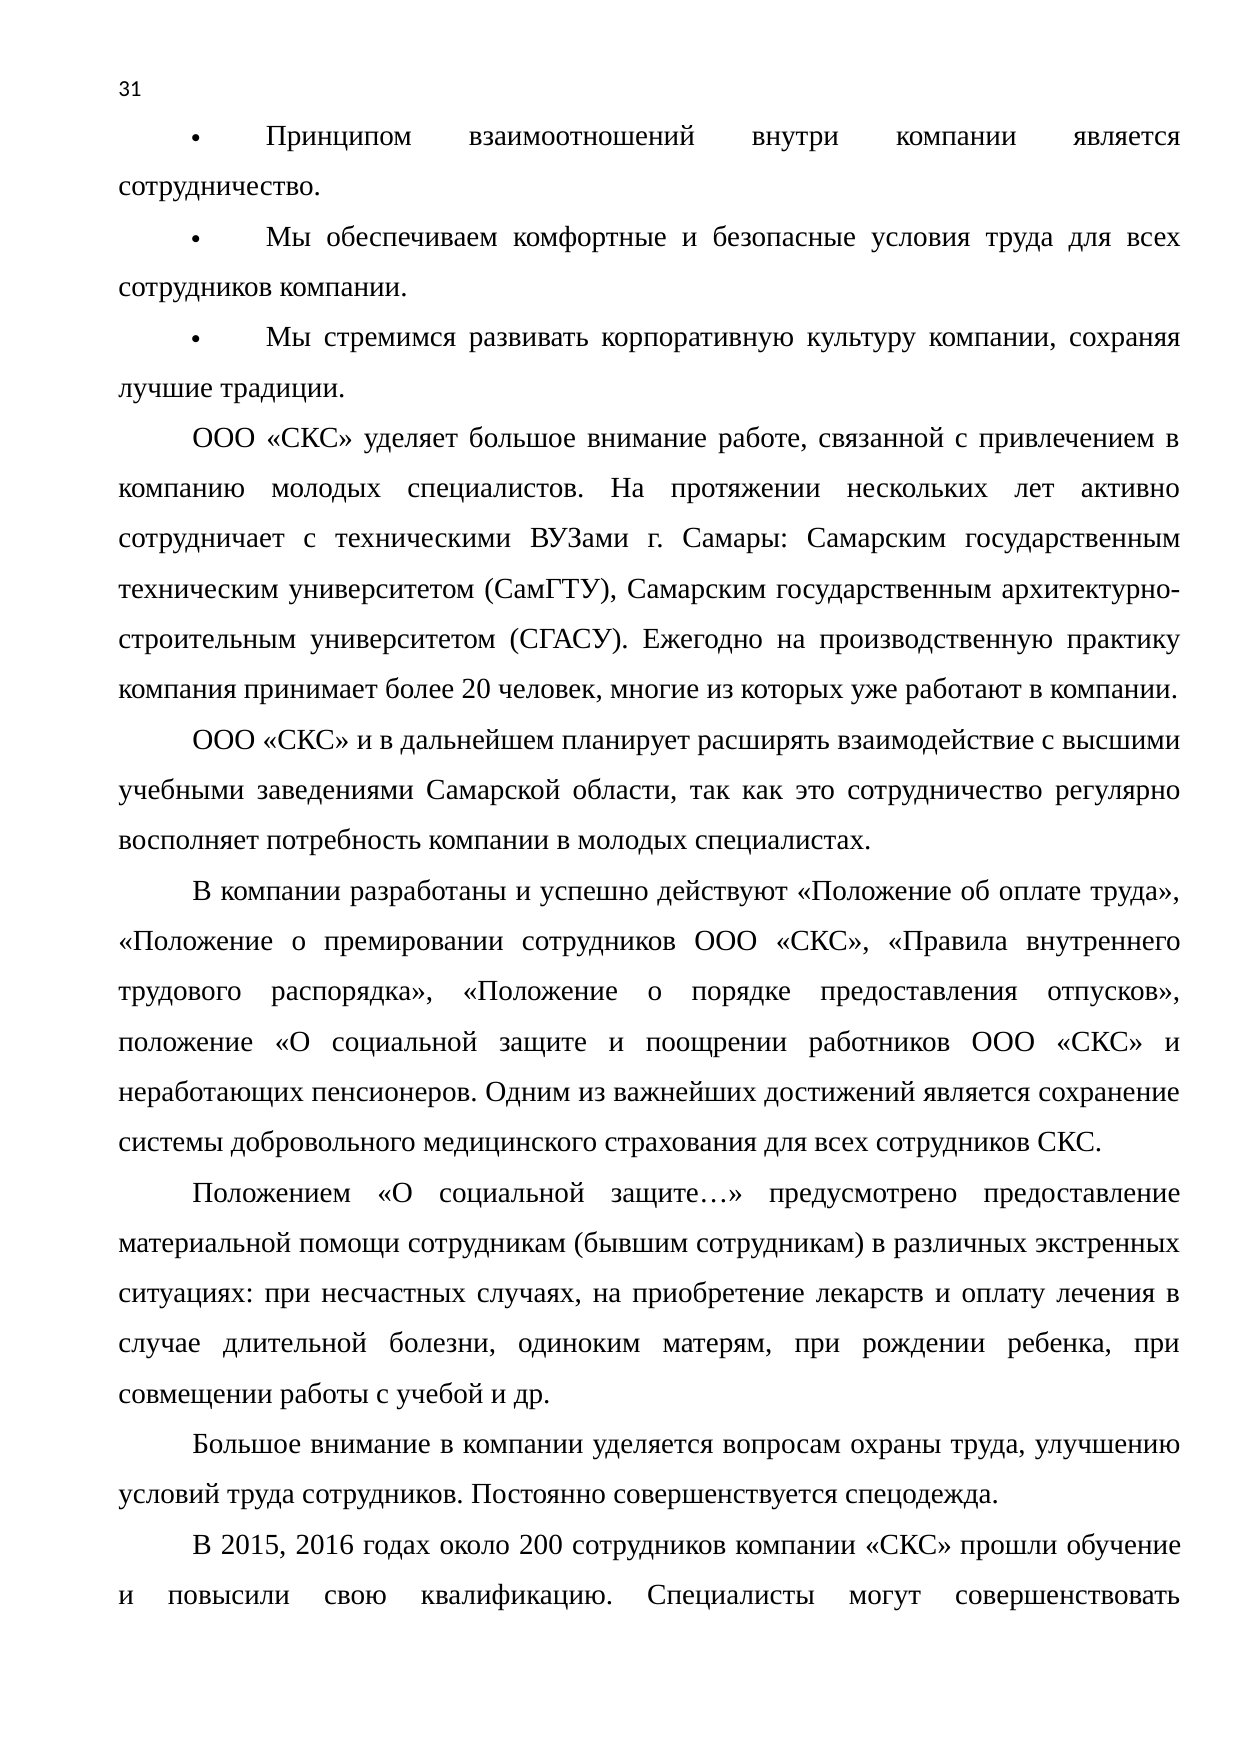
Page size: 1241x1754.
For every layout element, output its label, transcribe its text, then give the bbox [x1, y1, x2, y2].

list Мы стремимся развивать корпоративную культуру компании, сохраняя лучшие традиции. [118, 319, 1181, 403]
text В компании разработаны и успешно действуют «Положение об оплате труда», «Положение о премировании сотрудников ООО «СКС», «Правила внутреннего трудового распорядка», «Положение о порядке предоставления отпусков», положение «О социальной защите и поощрении работников ООО «СКС» и неработающих пенсионеров. Одним из важнейших достижений является сохранение системы добровольного медицинского страхования для всех сотрудников СКС. [118, 873, 1181, 1158]
list Принципом взаимоотношений внутри компании является сотрудничество. [118, 118, 1181, 202]
list Мы обеспечиваем комфортные и безопасные условия труда для всех сотрудников компании. [118, 219, 1181, 303]
text ООО «СКС» уделяет большое внимание работе, связанной с привлечением в компанию молодых специалистов. На протяжении нескольких лет активно сотрудничает с техническими ВУЗами г. Самары: Самарским государственным техническим университетом (СамГТУ), Самарским государственным архитектурно-строительным университетом (СГАСУ). Ежегодно на производственную практику компания принимает более 20 человек, многие из которых уже работают в компании. [118, 420, 1181, 705]
text Положением «О социальной защите…» предусмотрено предоставление материальной помощи сотрудникам (бывшим сотрудникам) в различных экстренных ситуациях: при несчастных случаях, на приобретение лекарств и оплату лечения в случае длительной болезни, одиноким матерям, при рождении ребенка, при совмещении работы с учебой и др. [118, 1175, 1181, 1409]
text ООО «СКС» и в дальнейшем планирует расширять взаимодействие с высшими учебными заведениями Самарской области, так как это сотрудничество регулярно восполняет потребность компании в молодых специалистах. [118, 722, 1181, 856]
text В 2015, 2016 годах около 200 сотрудников компании «СКС» прошли обучение и повысили свою квалификацию. Специалисты могут совершенствовать [118, 1527, 1181, 1611]
text Большое внимание в компании уделяется вопросам охраны труда, улучшению условий труда сотрудников. Постоянно совершенствуется спецодежда. [118, 1426, 1181, 1510]
